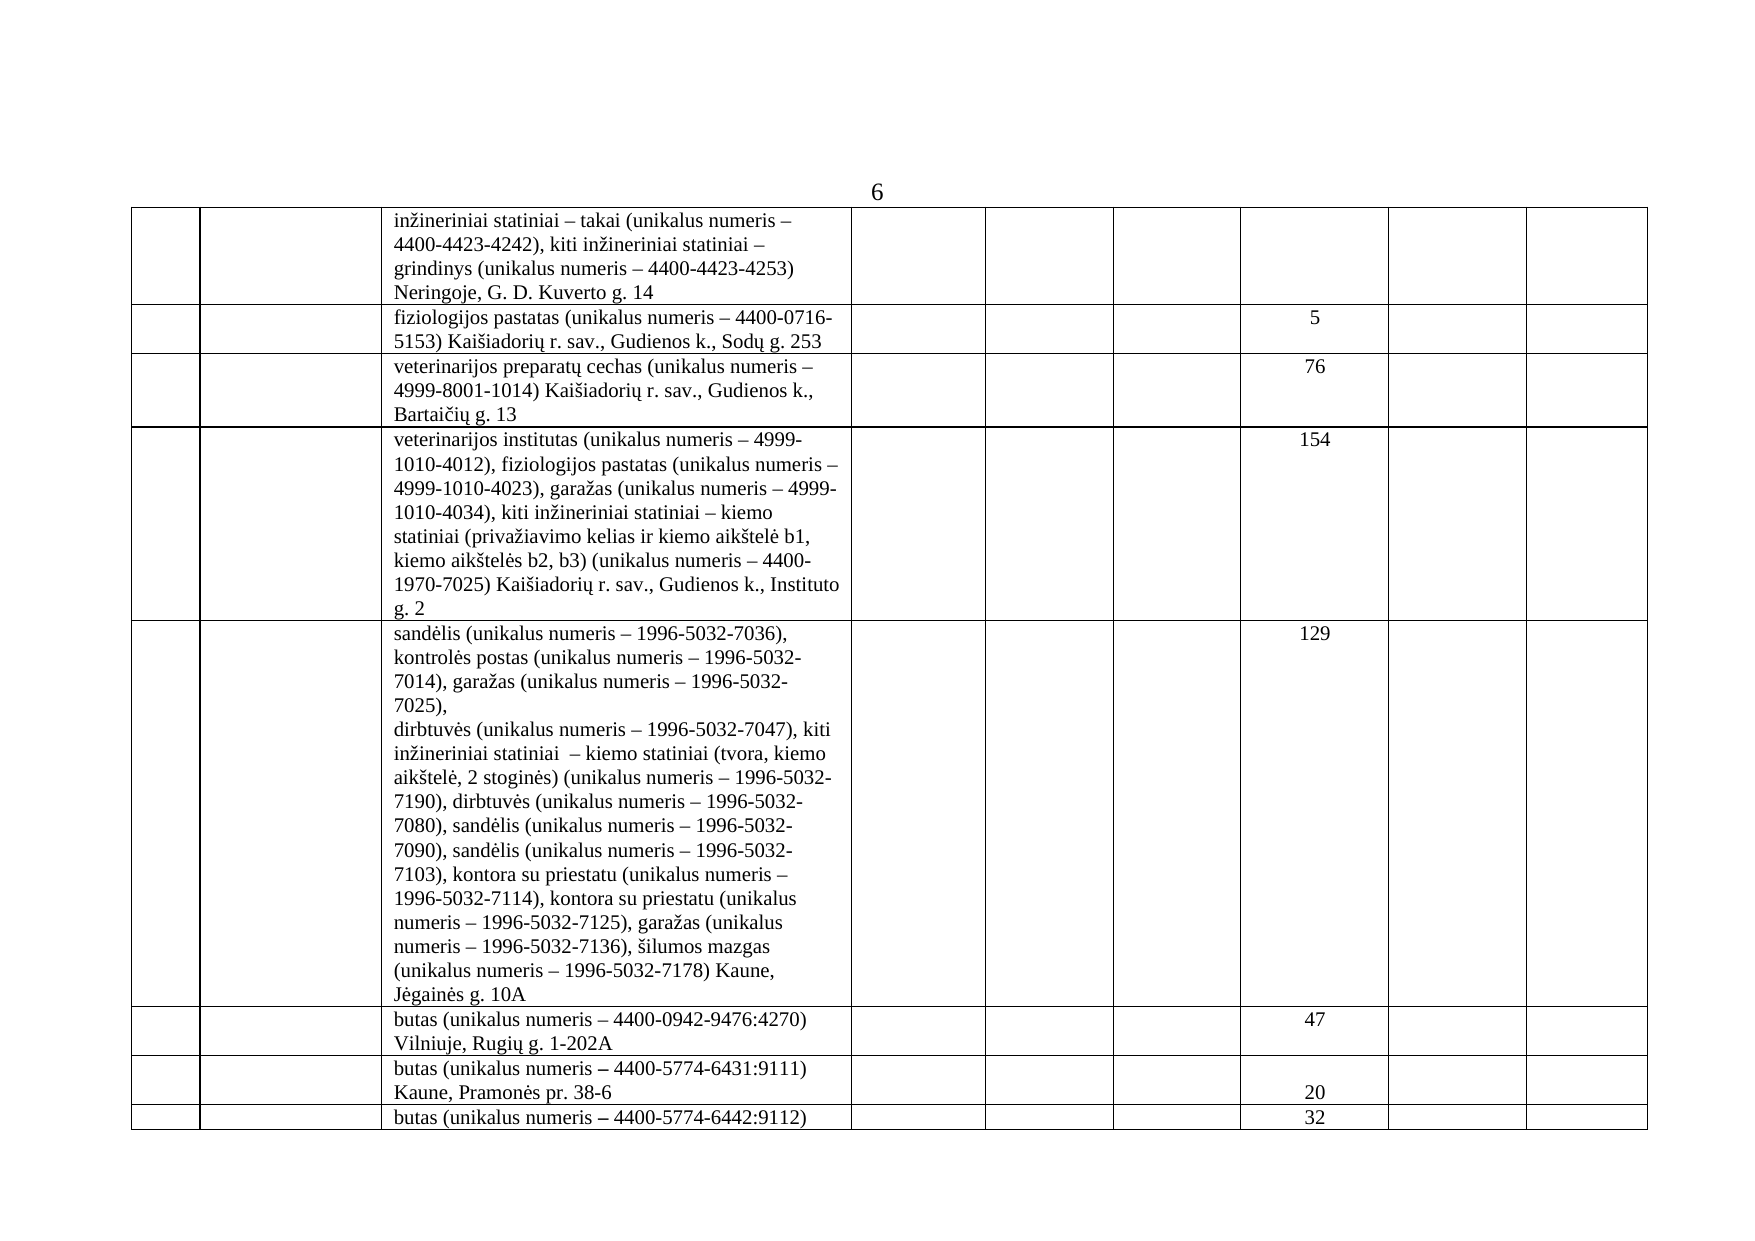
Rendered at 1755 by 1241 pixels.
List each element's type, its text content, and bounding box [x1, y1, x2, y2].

table_cell [852, 208, 985, 304]
table_cell [1527, 1007, 1647, 1055]
table_cell [986, 208, 1113, 304]
table_cell [986, 621, 1113, 1006]
table_cell [1389, 1056, 1526, 1104]
table_cell [1114, 208, 1240, 304]
table_cell [201, 621, 381, 1006]
table_cell [852, 1007, 985, 1055]
table_cell [132, 305, 199, 353]
table_cell [1389, 354, 1526, 426]
table_cell [1389, 1007, 1526, 1055]
table_cell [1527, 621, 1647, 1006]
table_cell [1389, 305, 1526, 353]
table_cell [201, 428, 381, 620]
table_cell sandėlis (unikalus numeris – 1996-5032-7036), kontrolės postas (unikalus numeris – 1996-5032-7014), garažas (unikalus numeris – 1996-5032-7025), dirbtuvės (unikalus numeris – 1996-5032-7047), kiti inžineriniai statiniai – kiemo statiniai (tvora, kiemo aikštelė, 2 stoginės) (unikalus numeris – 1996-5032-7190), dirbtuvės (unikalus numeris – 1996-5032-7080), sandėlis (unikalus numeris – 1996-5032-7090), sandėlis (unikalus numeris – 1996-5032-7103), kontora su priestatu (unikalus numeris – 1996-5032-7114), kontora su priestatu (unikalus numeris – 1996-5032-7125), garažas (unikalus numeris – 1996-5032-7136), šilumos mazgas (unikalus numeris – 1996-5032-7178) Kaune, Jėgainės g. 10A [382, 621, 851, 1006]
table_cell [1527, 305, 1647, 353]
table_cell [1114, 1007, 1240, 1055]
table_cell [1527, 354, 1647, 426]
table_cell [1389, 208, 1526, 304]
table_cell [986, 1007, 1113, 1055]
table_cell [852, 354, 985, 426]
table_cell butas (unikalus numeris – 4400-5774-6442:9112) [382, 1105, 851, 1129]
table_cell [1389, 621, 1526, 1006]
table_cell 5 [1241, 305, 1388, 353]
table_cell [132, 1007, 199, 1055]
table_cell [1241, 208, 1388, 304]
table_cell [852, 1105, 985, 1129]
table_cell [1114, 428, 1240, 620]
table_cell [1114, 305, 1240, 353]
table_cell [201, 1007, 381, 1055]
table_cell [1114, 1105, 1240, 1129]
table_cell [986, 428, 1113, 620]
table_cell butas (unikalus numeris – 4400-5774-6431:9111) Kaune, Pramonės pr. 38-6 [382, 1056, 851, 1104]
table_cell 47 [1241, 1007, 1388, 1055]
table_cell [852, 621, 985, 1006]
table_cell veterinarijos institutas (unikalus numeris – 4999-1010-4012), fiziologijos pastatas (unikalus numeris – 4999-1010-4023), garažas (unikalus numeris – 4999-1010-4034), kiti inžineriniai statiniai – kiemo statiniai (privažiavimo kelias ir kiemo aikštelė b1, kiemo aikštelės b2, b3) (unikalus numeris – 4400-1970-7025) Kaišiadorių r. sav., Gudienos k., Instituto g. 2 [382, 428, 851, 620]
table_cell [852, 1056, 985, 1104]
table_cell [132, 621, 199, 1006]
table_cell inžineriniai statiniai – takai (unikalus numeris – 4400-4423-4242), kiti inžineriniai statiniai – grindinys (unikalus numeris – 4400-4423-4253) Neringoje, G. D. Kuverto g. 14 [382, 208, 851, 304]
table_cell [1389, 428, 1526, 620]
table_cell [1527, 208, 1647, 304]
table_cell [1389, 1105, 1526, 1129]
table_cell [1527, 1056, 1647, 1104]
table_cell fiziologijos pastatas (unikalus numeris – 4400-0716-5153) Kaišiadorių r. sav., Gudienos k., Sodų g. 253 [382, 305, 851, 353]
table_cell [1527, 428, 1647, 620]
table_cell [132, 354, 199, 426]
table_cell [201, 208, 381, 304]
table_cell 76 [1241, 354, 1388, 426]
table_cell [1114, 1056, 1240, 1104]
table_cell [986, 305, 1113, 353]
table_cell 154 [1241, 428, 1388, 620]
table_cell [132, 1105, 199, 1129]
table_cell [132, 208, 199, 304]
table_cell 32 [1241, 1105, 1388, 1129]
table_cell [1527, 1105, 1647, 1129]
table_cell [986, 354, 1113, 426]
table_cell 20 [1241, 1056, 1388, 1104]
table_cell [132, 1056, 199, 1104]
table_cell [201, 305, 381, 353]
table_cell [986, 1105, 1113, 1129]
table_cell [201, 354, 381, 426]
table_cell [986, 1056, 1113, 1104]
table_cell [132, 428, 199, 620]
table_cell [201, 1056, 381, 1104]
table_cell butas (unikalus numeris – 4400-0942-9476:4270) Vilniuje, Rugių g. 1-202A [382, 1007, 851, 1055]
table_cell [852, 428, 985, 620]
table_cell [852, 305, 985, 353]
table_cell [201, 1105, 381, 1129]
table_cell [1114, 354, 1240, 426]
table_cell veterinarijos preparatų cechas (unikalus numeris – 4999-8001-1014) Kaišiadorių r. sav., Gudienos k., Bartaičių g. 13 [382, 354, 851, 426]
table_cell [1114, 621, 1240, 1006]
table_cell 129 [1241, 621, 1388, 1006]
